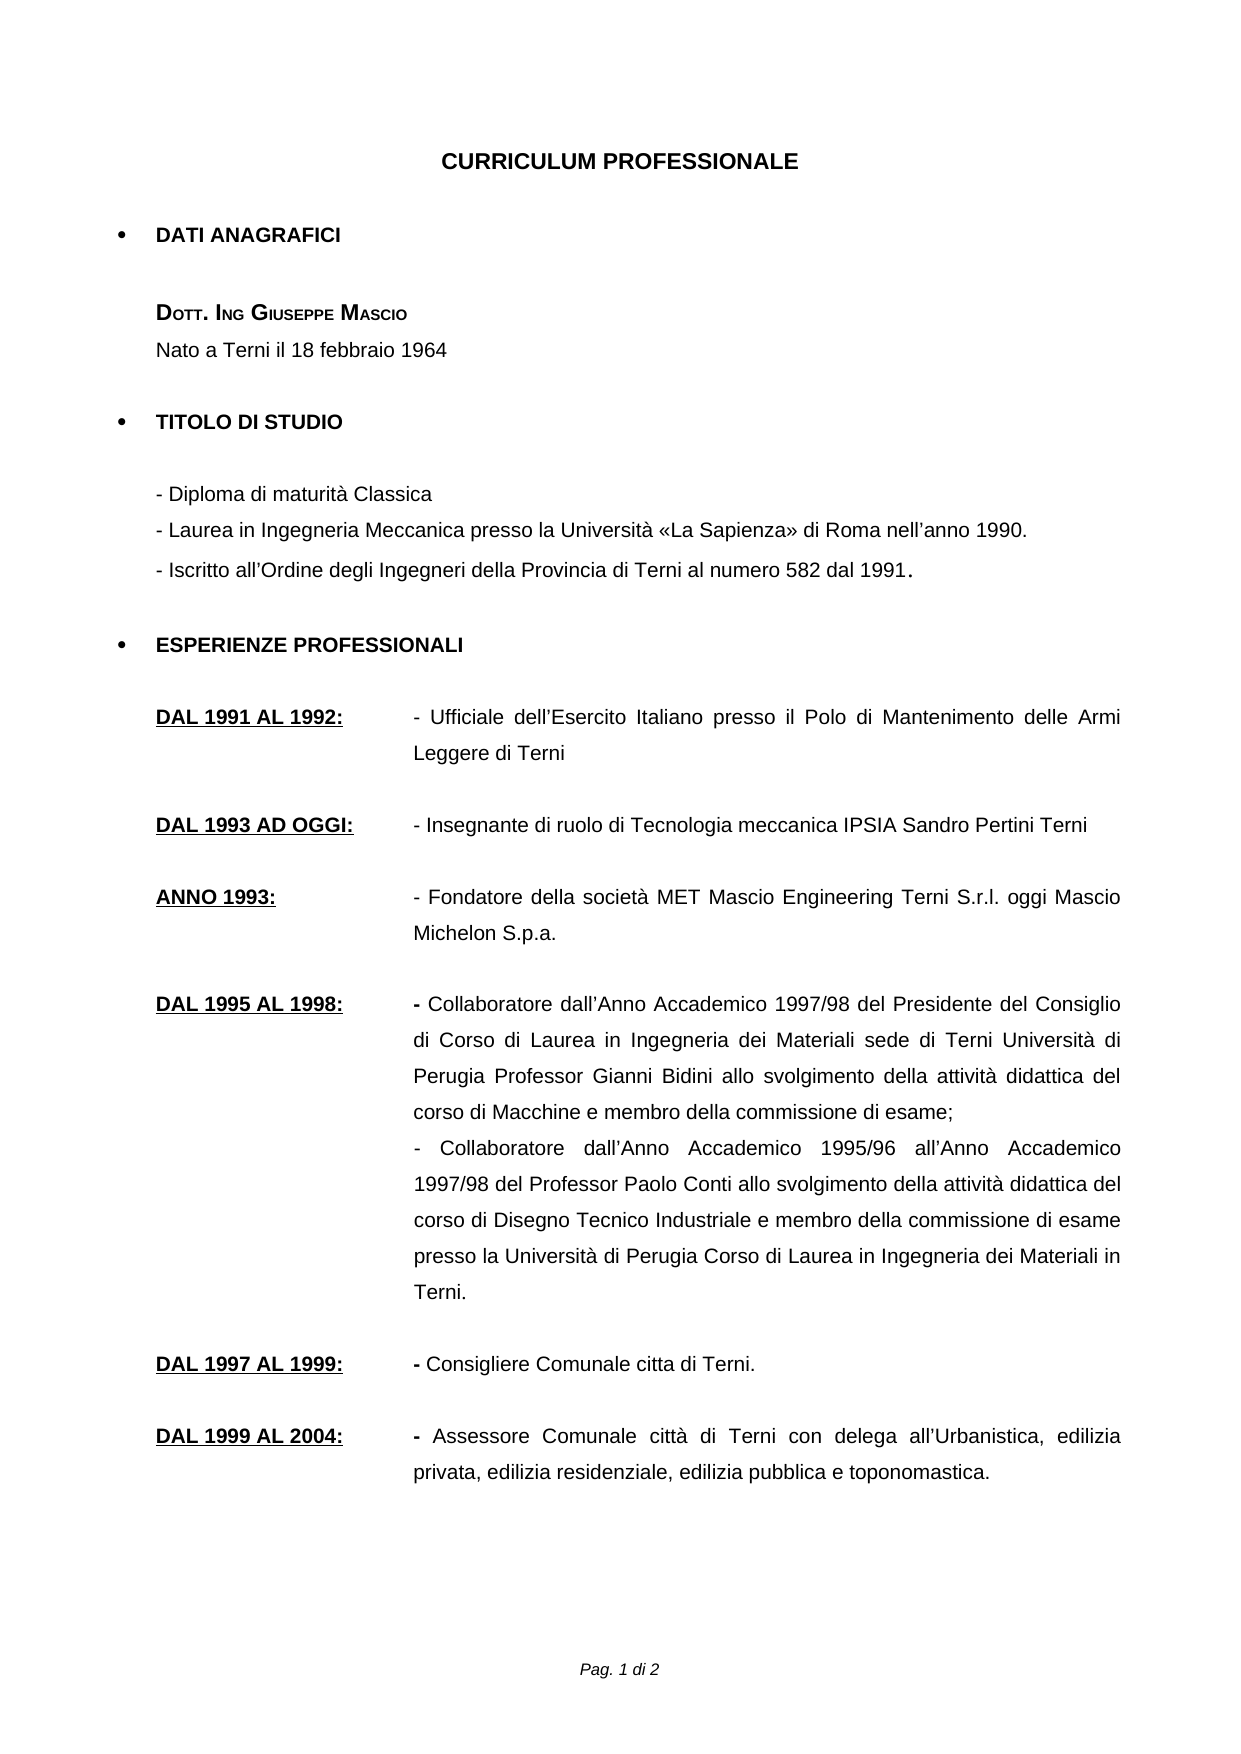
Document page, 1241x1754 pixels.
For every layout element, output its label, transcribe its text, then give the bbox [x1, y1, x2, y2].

title CURRICULUM PROFESSIONALE [118, 148, 1122, 174]
text Dott. Ing Giuseppe Mascio [118, 298, 1122, 325]
subtitle DATI ANAGRAFICI [118, 223, 1122, 247]
list Titolo di studio [118, 410, 1122, 434]
text Dal 1999 al 2004: - Assessore Comunale città di Terni con delega all’Urbanistica, edilizia privata, edilizia residenziale, edilizia pubblica e toponomastica. [156, 1424, 1122, 1484]
text Dal 1995 al 1998: - Collaboratore dall’Anno Accademico 1997/98 del Presidente del Consiglio di Corso di Laurea in Ingegneria dei Materiali sede di Terni Università di Perugia Professor Gianni Bidini allo svolgimento della attività didattica del corso di Macchine e membro della commissione di esame; [156, 992, 1122, 1124]
text - Iscritto all’Ordine degli Ingegneri della Provincia di Terni al numero 582 dal 1991. [156, 554, 1122, 582]
text - Laurea in Ingegneria Meccanica presso la Università «La Sapienza» di Roma nell’anno 1990. [156, 518, 1122, 542]
text ANNO 1993: - Fondatore della società MET Mascio Engineering Terni S.r.l. oggi Mascio Michelon S.p.a. [156, 884, 1122, 944]
text Nato a Terni il 18 febbraio 1964 [118, 338, 1122, 362]
text - Diploma di maturità Classica [156, 482, 1122, 506]
text Dal 1997 al 1999: - Consigliere Comunale citta di Terni. [156, 1352, 1122, 1376]
text - Collaboratore dall’Anno Accademico 1995/96 all’Anno Accademico 1997/98 del Professor Paolo Conti allo svolgimento della attività didattica del corso di Disegno Tecnico Industriale e membro della commissione di esame presso la Università di Perugia Corso di Laurea in Ingegneria dei Materiali in Terni. [414, 1136, 1122, 1304]
text DAL 1991 AL 1992: - Ufficiale dell’Esercito Italiano presso il Polo di Mantenimento delle Armi Leggere di Terni [156, 705, 1122, 765]
text DAL 1993 AD OGGI: - Insegnante di ruolo di Tecnologia meccanica IPSIA Sandro Pertini Terni [156, 813, 1122, 837]
list ESPERIENZE PROFESSIONALI [118, 633, 1122, 657]
